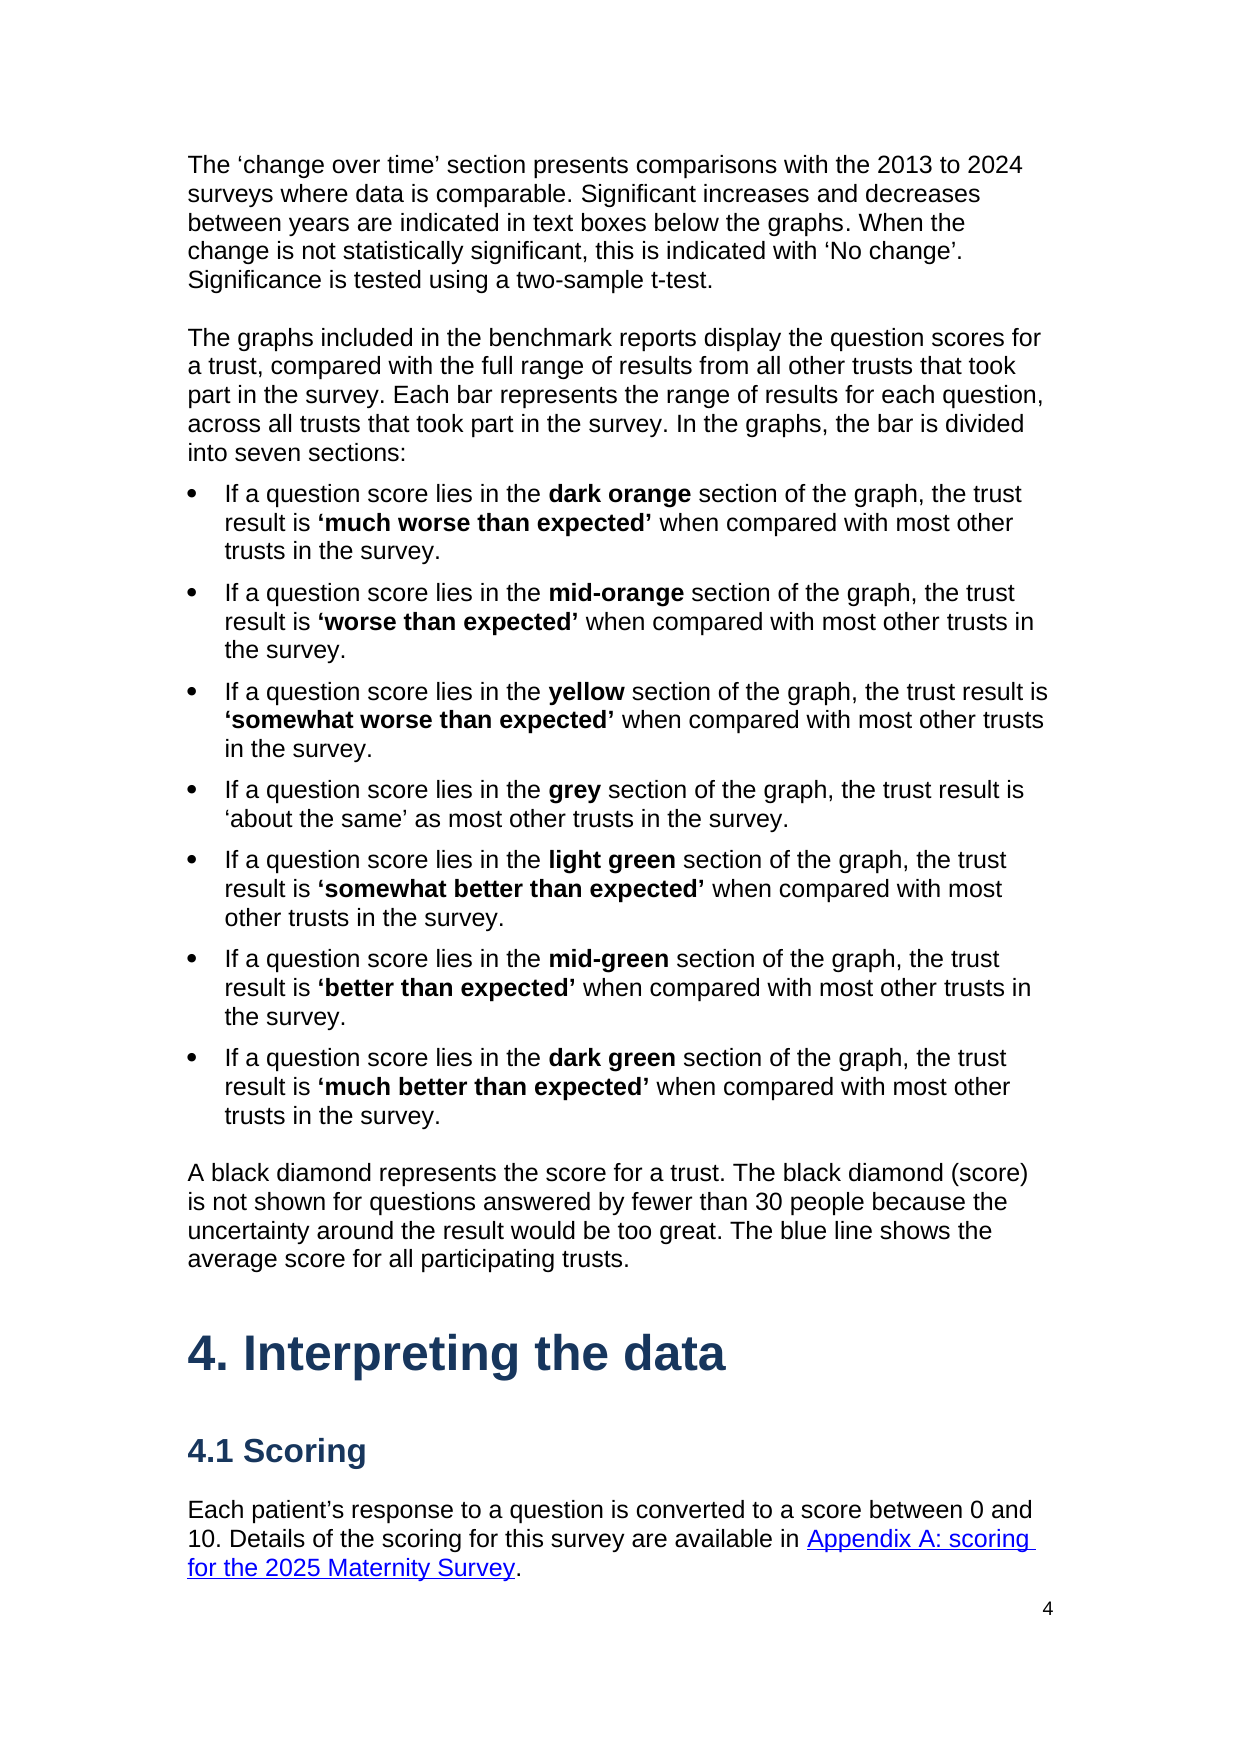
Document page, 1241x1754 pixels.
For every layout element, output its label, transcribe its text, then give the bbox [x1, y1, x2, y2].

list If a question score lies in the mid-orange section of the graph, the trust result is ‘worse than expected’ when compared with most other trusts in the survey. [187, 578, 1053, 664]
subtitle 4. Interpreting the data [187, 1323, 1053, 1381]
text The ‘change over time’ section presents comparisons with the 2013 to 2024 surveys where data is comparable. Significant increases and decreases between years are indicated in text boxes below the graphs. When the change is not statistically significant, this is indicated with ‘No change’. Significance is tested using a two-sample t-test. [187, 150, 1053, 294]
list If a question score lies in the dark orange section of the graph, the trust result is ‘much worse than expected’ when compared with most other trusts in the survey. [187, 479, 1053, 565]
list If a question score lies in the dark green section of the graph, the trust result is ‘much better than expected’ when compared with most other trusts in the survey. [187, 1043, 1053, 1129]
list If a question score lies in the light green section of the graph, the trust result is ‘somewhat better than expected’ when compared with most other trusts in the survey. [187, 845, 1053, 932]
text A black diamond represents the score for a trust. The black diamond (score) is not shown for questions answered by fewer than 30 people because the uncertainty around the result would be too great. The blue line shows the average score for all participating trusts. [187, 1158, 1053, 1273]
list If a question score lies in the yellow section of the graph, the trust result is ‘somewhat worse than expected’ when compared with most other trusts in the survey. [187, 676, 1053, 763]
list If a question score lies in the mid-green section of the graph, the trust result is ‘better than expected’ when compared with most other trusts in the survey. [187, 944, 1053, 1031]
list If a question score lies in the grey section of the graph, the trust result is ‘about the same’ as most other trusts in the survey. [187, 775, 1053, 833]
text Each patient’s response to a question is converted to a score between 0 and 10. Details of the scoring for this survey are available in Appendix A: scoring for the 2025 Maternity Survey. [187, 1496, 1053, 1582]
subtitle 4.1 Scoring [187, 1431, 1053, 1469]
text The graphs included in the benchmark reports display the question scores for a trust, compared with the full range of results from all other trusts that took part in the survey. Each bar represents the range of results for each question, across all trusts that took part in the survey. In the graphs, the bar is divided into seven sections: [187, 322, 1053, 466]
